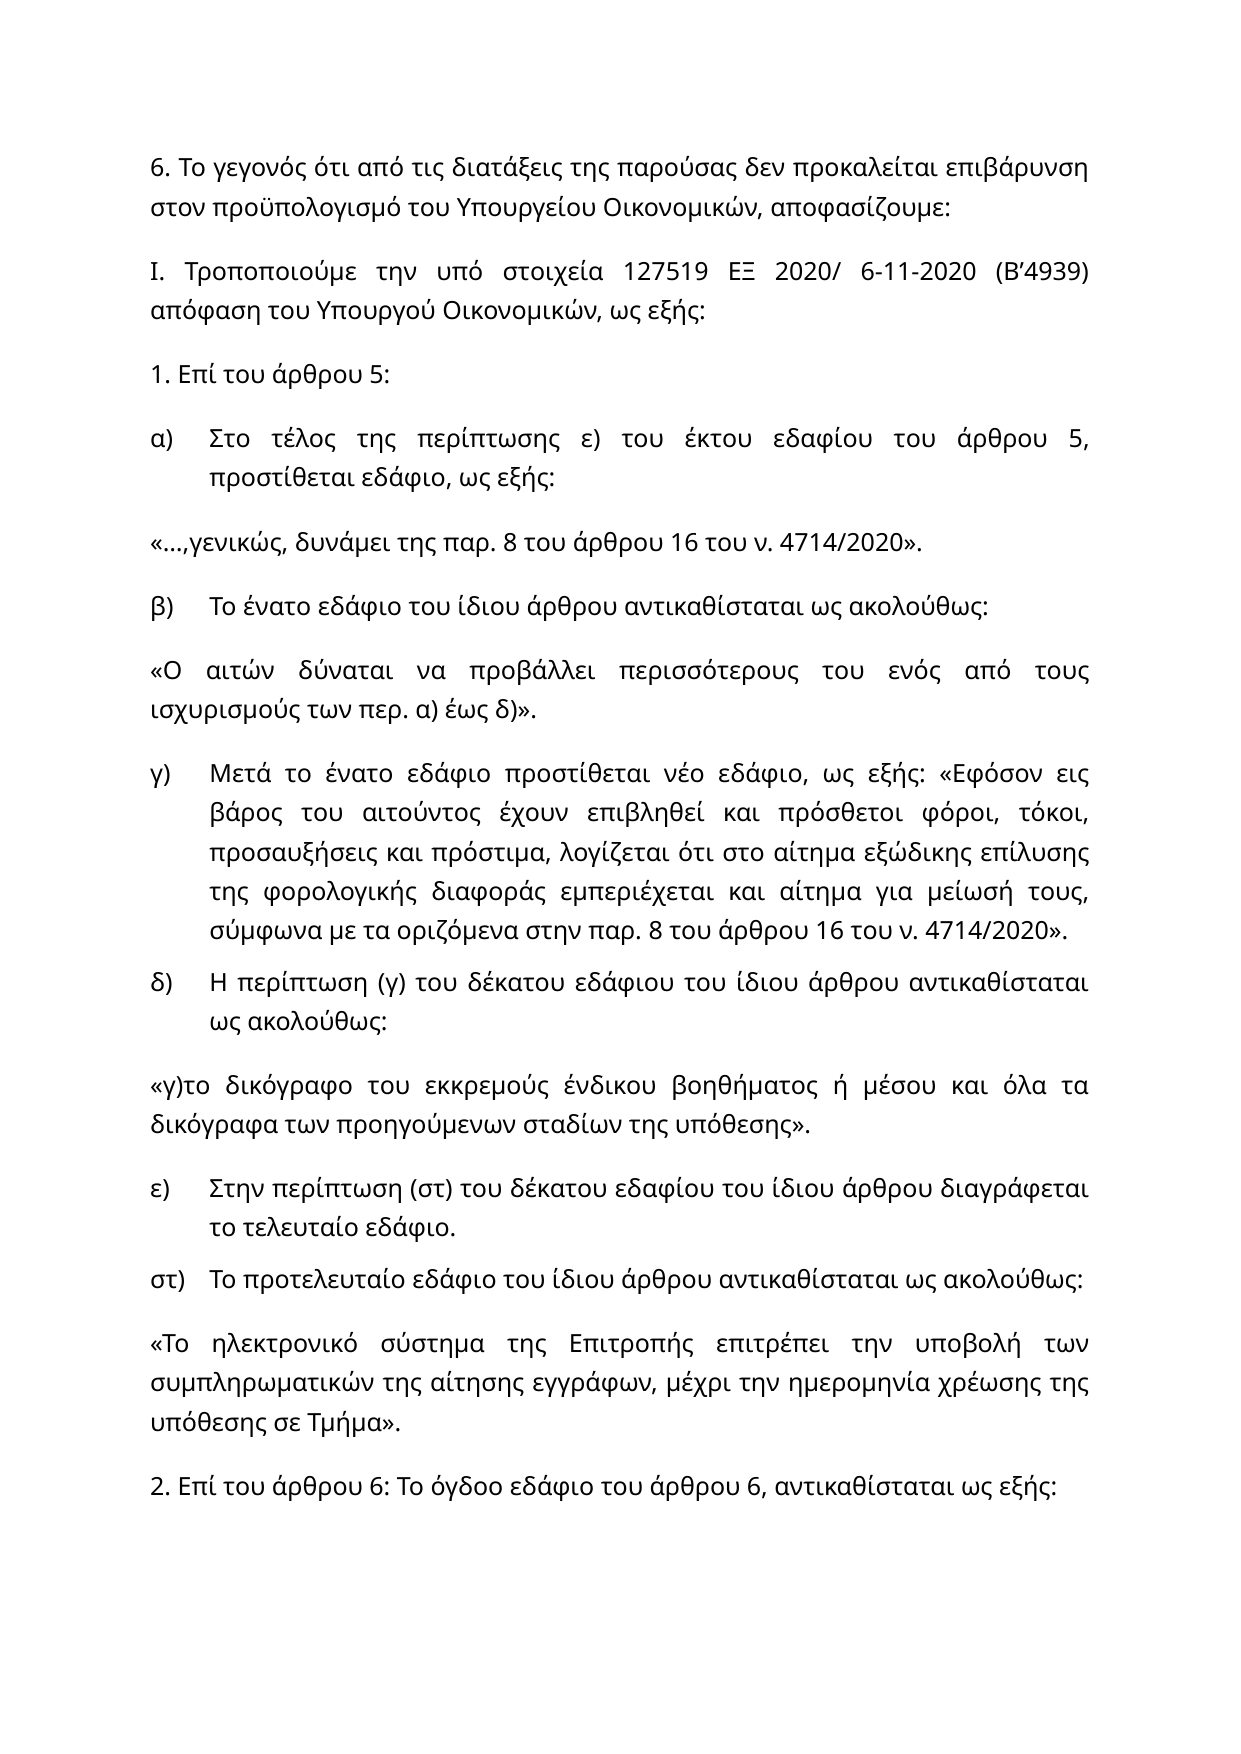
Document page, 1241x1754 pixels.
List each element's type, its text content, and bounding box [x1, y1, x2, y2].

text «γ)το δικόγραφο του εκκρεμούς ένδικου βοηθήματος ή μέσου και όλα τα δικόγραφα των προηγούμενων σταδίων της υπόθεσης». [150, 1067, 1090, 1141]
text Ι. Τροποποιούμε την υπό στοιχεία 127519 ΕΞ 2020/ 6-11-2020 (Β’4939) απόφαση του Υπουργού Οικονομικών, ως εξής: [150, 253, 1090, 327]
list ε) Στην περίπτωση (στ) του δέκατου εδαφίου του ίδιου άρθρου διαγράφεται το τελευταίο εδάφιο. [150, 1171, 1090, 1244]
text 1. Επί του άρθρου 5: [150, 357, 1090, 391]
text «Ο αιτών δύναται να προβάλλει περισσότερους του ενός από τους ισχυρισμούς των περ. α) έως δ)». [150, 652, 1090, 726]
list στ) Το προτελευταίο εδάφιο του ίδιου άρθρου αντικαθίσταται ως ακολούθως: [150, 1262, 1090, 1296]
list δ) Η περίπτωση (γ) του δέκατου εδάφιου του ίδιου άρθρου αντικαθίσταται ως ακολούθως: [150, 964, 1090, 1037]
text «…,γενικώς, δυνάμει της παρ. 8 του άρθρου 16 του ν. 4714/2020». [150, 524, 1090, 558]
list γ) Μετά το ένατο εδάφιο προστίθεται νέο εδάφιο, ως εξής: «Εφόσον εις βάρος του αιτούντος έχουν επιβληθεί και πρόσθετοι φόροι, τόκοι, προσαυξήσεις και πρόστιμα, λογίζεται ότι στο αίτημα εξώδικης επίλυσης της φορολογικής διαφοράς εμπεριέχεται και αίτημα για μείωσή τους, σύμφωνα με τα οριζόμενα στην παρ. 8 του άρθρου 16 του ν. 4714/2020». [150, 756, 1090, 947]
text 2. Επί του άρθρου 6: Το όγδοο εδάφιο του άρθρου 6, αντικαθίσταται ως εξής: [150, 1468, 1090, 1502]
list α) Στο τέλος της περίπτωσης ε) του έκτου εδαφίου του άρθρου 5, προστίθεται εδάφιο, ως εξής: [150, 421, 1090, 494]
text 6. Το γεγονός ότι από τις διατάξεις της παρούσας δεν προκαλείται επιβάρυνση στον προϋπολογισμό του Υπουργείου Οικονομικών, αποφασίζουμε: [150, 150, 1090, 223]
text «Το ηλεκτρονικό σύστημα της Επιτροπής επιτρέπει την υποβολή των συμπληρωματικών της αίτησης εγγράφων, μέχρι την ημερομηνία χρέωσης της υπόθεσης σε Τμήμα». [150, 1326, 1090, 1438]
list β) Το ένατο εδάφιο του ίδιου άρθρου αντικαθίσταται ως ακολούθως: [150, 588, 1090, 622]
